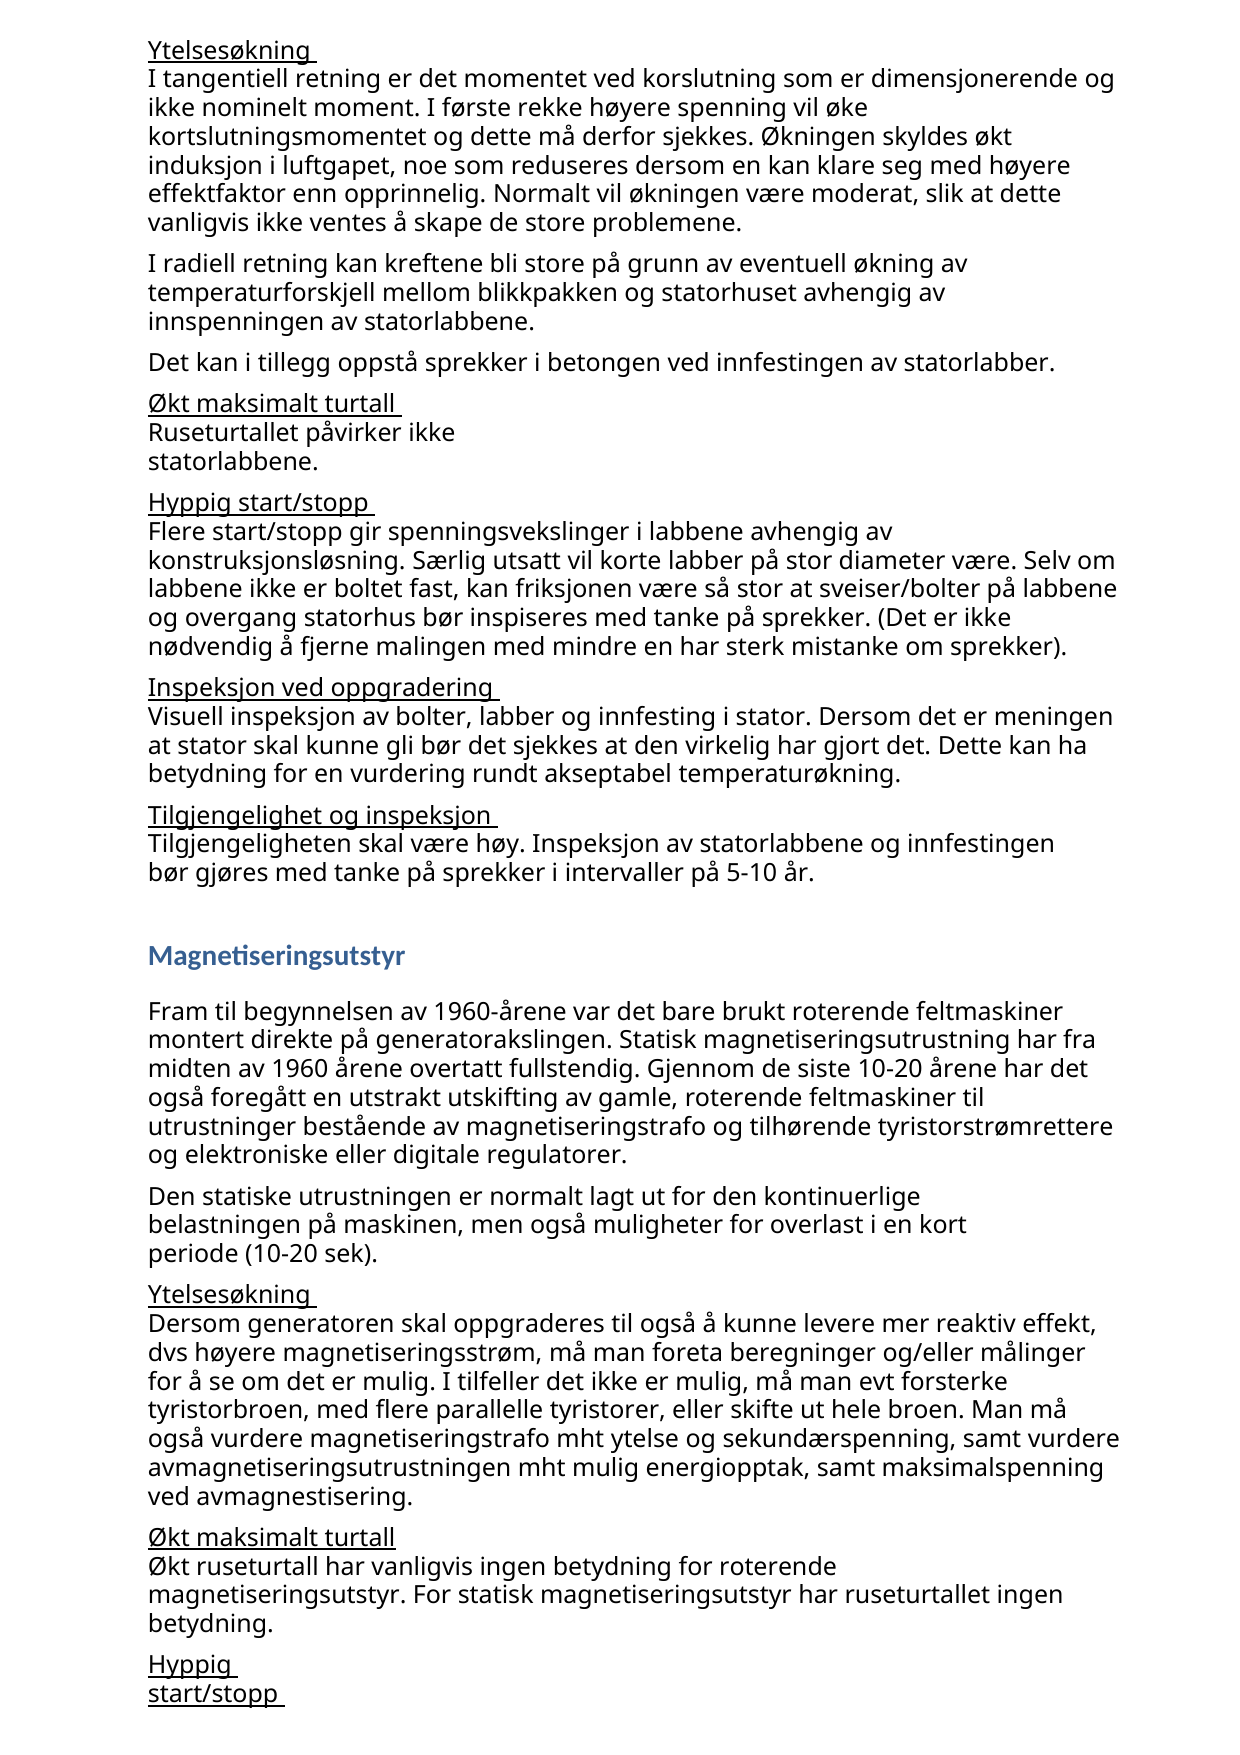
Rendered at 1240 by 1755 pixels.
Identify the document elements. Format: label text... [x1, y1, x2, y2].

text Hyppig start/stopp Flere start/stopp gir spenningsvekslinger i labbene avhengig av konstruksjonsløsning. Særlig utsatt vil korte labber på stor diameter være. Selv om labbene ikke er boltet fast, kan friksjonen være så stor at sveiser/bolter på labbene og overgang statorhus bør inspiseres med tanke på sprekker. (Det er ikke nødvendig å fjerne malingen med mindre en har sterk mistanke om sprekker). [148, 489, 1124, 661]
text Økt maksimalt turtall Økt ruseturtall har vanligvis ingen betydning for roterende magnetiseringsutstyr. For statisk magnetiseringsutstyr har ruseturtallet ingen betydning. [148, 1523, 1079, 1638]
text Tilgjengelighet og inspeksjon Tilgjengeligheten skal være høy. Inspeksjon av statorlabbene og innfestingen bør gjøres med tanke på sprekker i intervaller på 5-10 år. [148, 801, 1064, 887]
text Ytelsesøkning Dersom generatoren skal oppgraderes til også å kunne levere mer reaktiv effekt, dvs høyere magnetiseringsstrøm, må man foreta beregninger og/eller målinger for å se om det er mulig. I tilfeller det ikke er mulig, må man evt forsterke tyristorbroen, med flere parallelle tyristorer, eller skifte ut hele broen. Man må også vurdere magnetiseringstrafo mht ytelse og sekundærspenning, samt vurdere avmagnetiseringsutrustningen mht mulig energiopptak, samt maksimalspenning ved avmagnestisering. [148, 1281, 1124, 1511]
text Inspeksjon ved oppgradering Visuell inspeksjon av bolter, labber og innfesting i stator. Dersom det er meningen at stator skal kunne gli bør det sjekkes at den virkelig har gjort det. Dette kan ha betydning for en vurdering rundt akseptabel temperaturøkning. [148, 674, 1124, 789]
subtitle Magnetiseringsutstyr [148, 937, 1124, 973]
text Fram til begynnelsen av 1960-årene var det bare brukt roterende feltmaskiner montert direkte på generatorakslingen. Statisk magnetiseringsutrustning har fra midten av 1960 årene overtatt fullstendig. Gjennom de siste 10-20 årene har det også foregått en utstrakt utskifting av gamle, roterende feltmaskiner til utrustninger bestående av magnetiseringstrafo og tilhørende tyristorstrømrettere og elektroniske eller digitale regulatorer. [148, 997, 1124, 1170]
text I radiell retning kan kreftene bli store på grunn av eventuell økning av temperaturforskjell mellom blikkpakken og statorhuset avhengig av innspenningen av statorlabbene. [148, 250, 1094, 336]
text Den statiske utrustningen er normalt lagt ut for den kontinuerlige belastningen på maskinen, men også muligheter for overlast i en kort periode (10-20 sek). [148, 1182, 1049, 1268]
text Ytelsesøkning I tangentiell retning er det momentet ved korslutning som er dimensjonerende og ikke nominelt moment. I første rekke høyere spenning vil øke kortslutningsmomentet og dette må derfor sjekkes. Økningen skyldes økt induksjon i luftgapet, noe som reduseres dersom en kan klare seg med høyere effektfaktor enn opprinnelig. Normalt vil økningen være moderat, slik at dette vanligvis ikke ventes å skape de store problemene. [148, 36, 1124, 237]
text Det kan i tillegg oppstå sprekker i betongen ved innfestingen av statorlabber. [148, 349, 1124, 377]
text Økt maksimalt turtall Ruseturtallet påvirker ikke statorlabbene. [148, 390, 614, 476]
text Hyppig start/stopp [148, 1651, 344, 1708]
